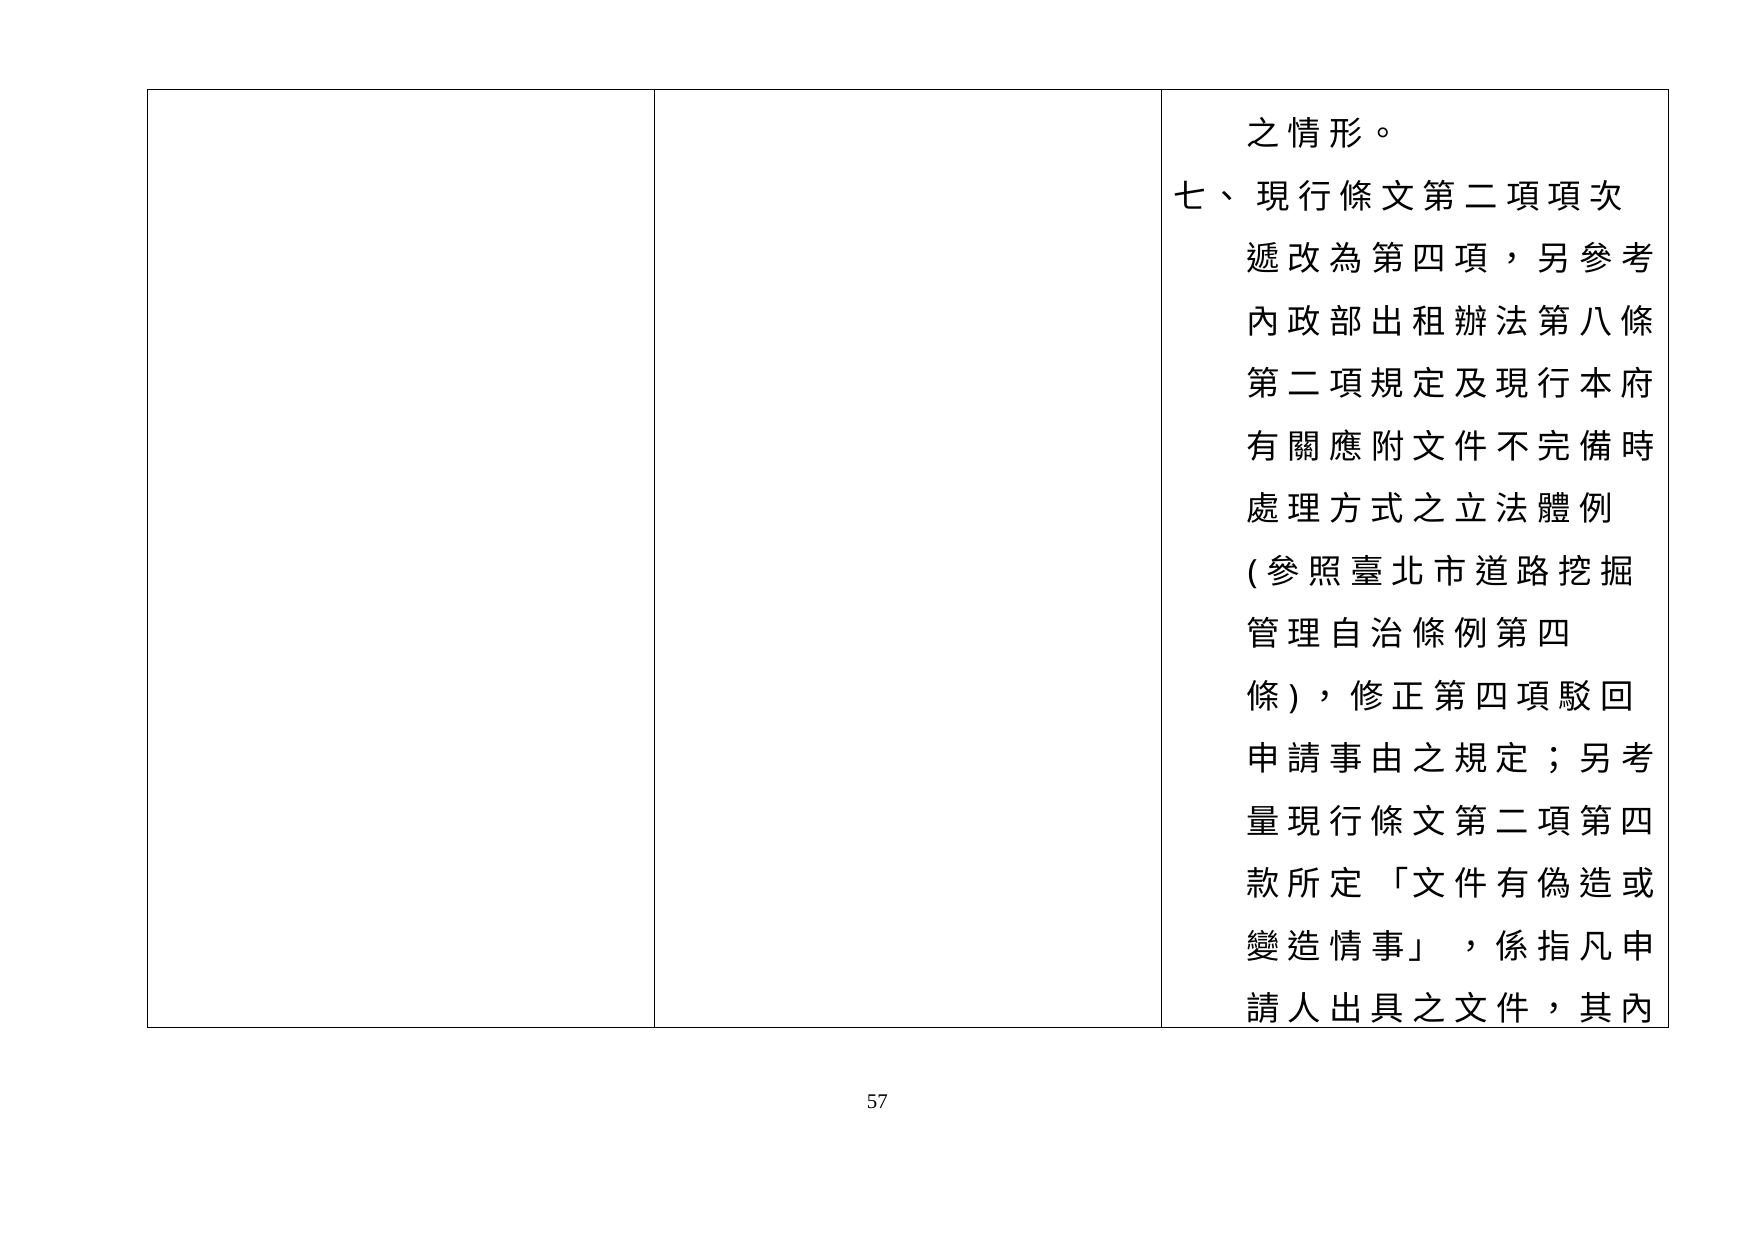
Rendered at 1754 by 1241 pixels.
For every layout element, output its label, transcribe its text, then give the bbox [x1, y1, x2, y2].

table_cell [148, 90, 654, 1027]
table_cell 之情形。 七、現行條文第二項項次遞改為第四項，另參考內政部出租辦法第八條第二項規定及現行本府有關應附文件不完備時處理方式之立法體例(參照臺北市道路挖掘管理自治條例第四條)，修正第四項駁回申請事由之規定；另考量現行條文第二項第四款所定「文件有偽造或變造情事」，係指凡申請人出具之文件，其內 [1162, 90, 1668, 1027]
table_cell [655, 90, 1161, 1027]
